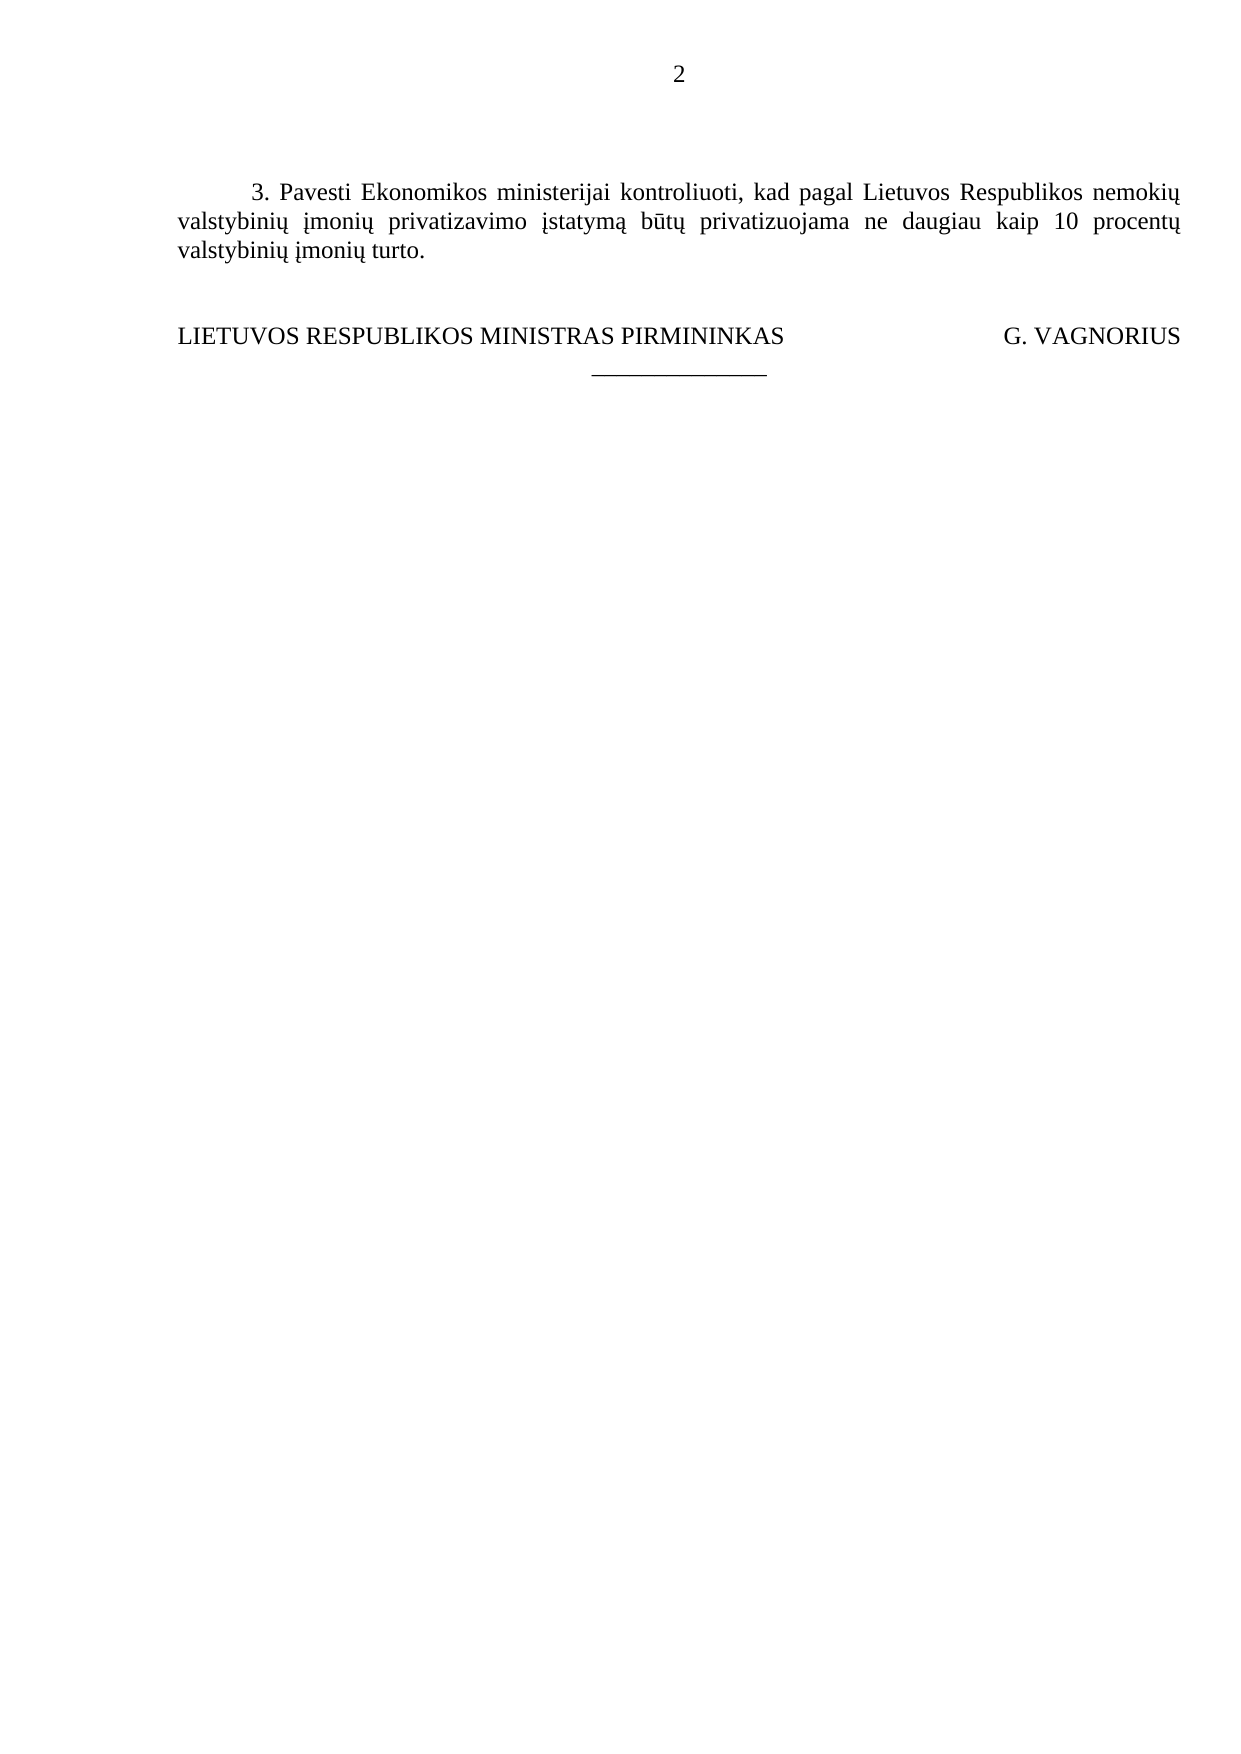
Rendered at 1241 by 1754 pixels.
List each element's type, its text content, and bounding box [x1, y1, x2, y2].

text LIETUVOS RESPUBLIKOS MINISTRAS PIRMININKAS G. VAGNORIUS [177, 321, 1181, 350]
text 3. Pavesti Ekonomikos ministerijai kontroliuoti, kad pagal Lietuvos Respublikos nemokių valstybinių įmonių privatizavimo įstatymą būtų privatizuojama ne daugiau kaip 10 procentų valstybinių įmonių turto. [177, 177, 1181, 263]
text ______________ [177, 350, 1181, 378]
